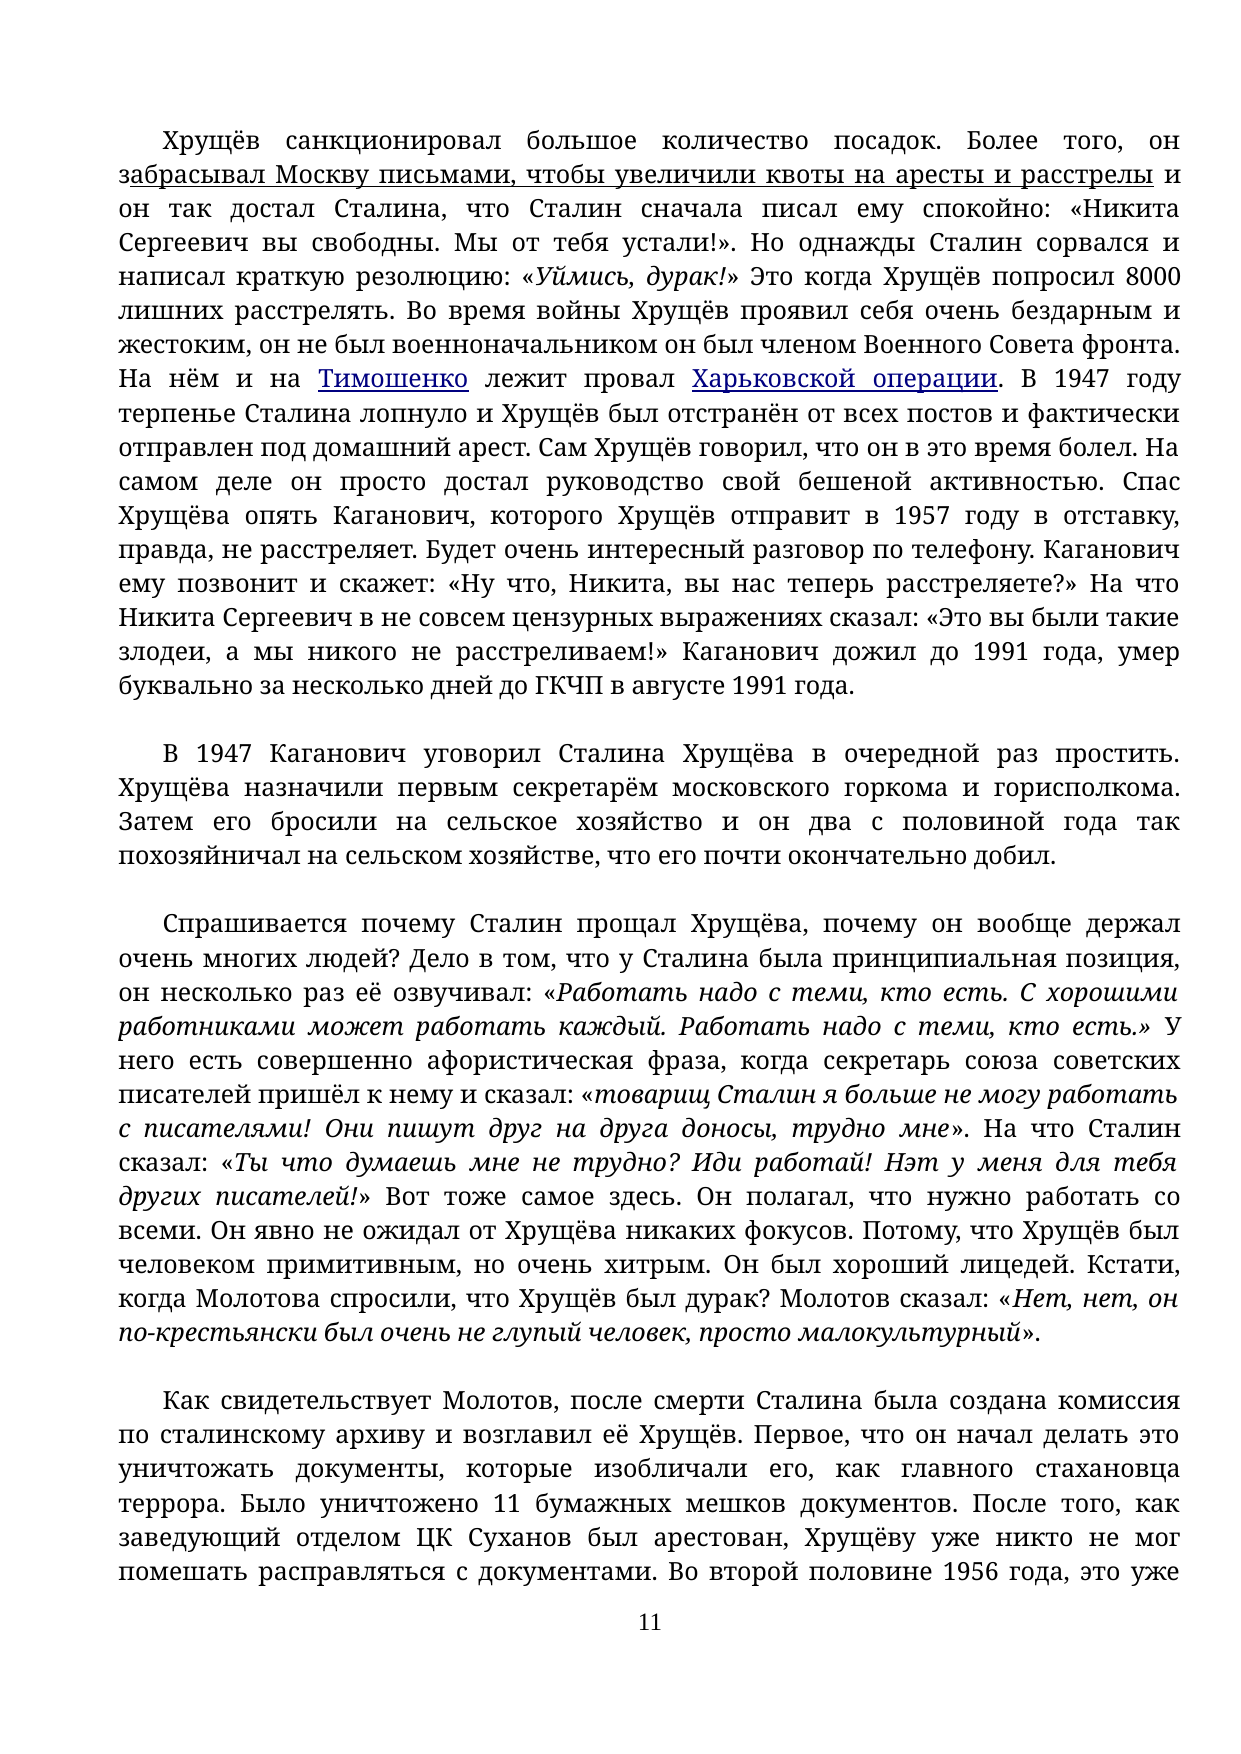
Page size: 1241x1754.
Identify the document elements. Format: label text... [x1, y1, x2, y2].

text Как свидетельствует Молотов, после смерти Сталина была создана комиссия по сталинскому архиву и возглавил её Хрущёв. Первое, что он начал делать это уничтожать документы, которые изобличали его, как главного стахановца террора. Было уничтожено 11 бумажных мешков документов. После того, как заведующий отделом ЦК Суханов был арестован, Хрущёву уже никто не мог помешать расправляться с документами. Во второй половине 1956 года, это уже [118, 1383, 1181, 1587]
text Хрущёв санкционировал большое количество посадок. Более того, он забрасывал Москву письмами, чтобы увеличили квоты на аресты и расстрелы и он так достал Сталина, что Сталин сначала писал ему спокойно: «Никита Сергеевич вы свободны. Мы от тебя устали!». Но однажды Сталин сорвался и написал краткую резолюцию: «Уймись, дурак!» Это когда Хрущёв попросил 8000 лишних расстрелять. Во время войны Хрущёв проявил себя очень бездарным и жестоким, он не был военноначальником он был членом Военного Совета фронта. На нём и на Тимошенко лежит провал Харьковской операции. В 1947 году терпенье Сталина лопнуло и Хрущёв был отстранён от всех постов и фактически отправлен под домашний арест. Сам Хрущёв говорил, что он в это время болел. На самом деле он просто достал руководство свой бешеной активностью. Спас Хрущёва опять Каганович, которого Хрущёв отправит в 1957 году в отставку, правда, не расстреляет. Будет очень интересный разговор по телефону. Каганович ему позвонит и скажет: «Ну что, Никита, вы нас теперь расстреляете?» На что Никита Сергеевич в не совсем цензурных выражениях сказал: «Это вы были такие злодеи, а мы никого не расстреливаем!» Каганович дожил до 1991 года, умер буквально за несколько дней до ГКЧП в августе 1991 года. [118, 123, 1181, 702]
text В 1947 Каганович уговорил Сталина Хрущёва в очередной раз простить. Хрущёва назначили первым секретарём московского горкома и горисполкома. Затем его бросили на сельское хозяйство и он два с половиной года так похозяйничал на сельском хозяйстве, что его почти окончательно добил. [118, 736, 1181, 872]
text Спрашивается почему Сталин прощал Хрущёва, почему он вообще держал очень многих людей? Дело в том, что у Сталина была принципиальная позиция, он несколько раз её озвучивал: «Работать надо с теми, кто есть. С хорошими работниками может работать каждый. Работать надо с теми, кто есть.» У него есть совершенно афористическая фраза, когда секретарь союза советских писателей пришёл к нему и сказал: «товарищ Сталин я больше не могу работать с писателями! Они пишут друг на друга доносы, трудно мне». На что Сталин сказал: «Ты что думаешь мне не трудно? Иди работай! Нэт у меня для тебя других писателей!» Вот тоже самое здесь. Он полагал, что нужно работать со всеми. Он явно не ожидал от Хрущёва никаких фокусов. Потому, что Хрущёв был человеком примитивным, но очень хитрым. Он был хороший лицедей. Кстати, когда Молотова спросили, что Хрущёв был дурак? Молотов сказал: «Нет, нет, он по-крестьянски был очень не глупый человек, просто малокультурный». [118, 906, 1181, 1349]
